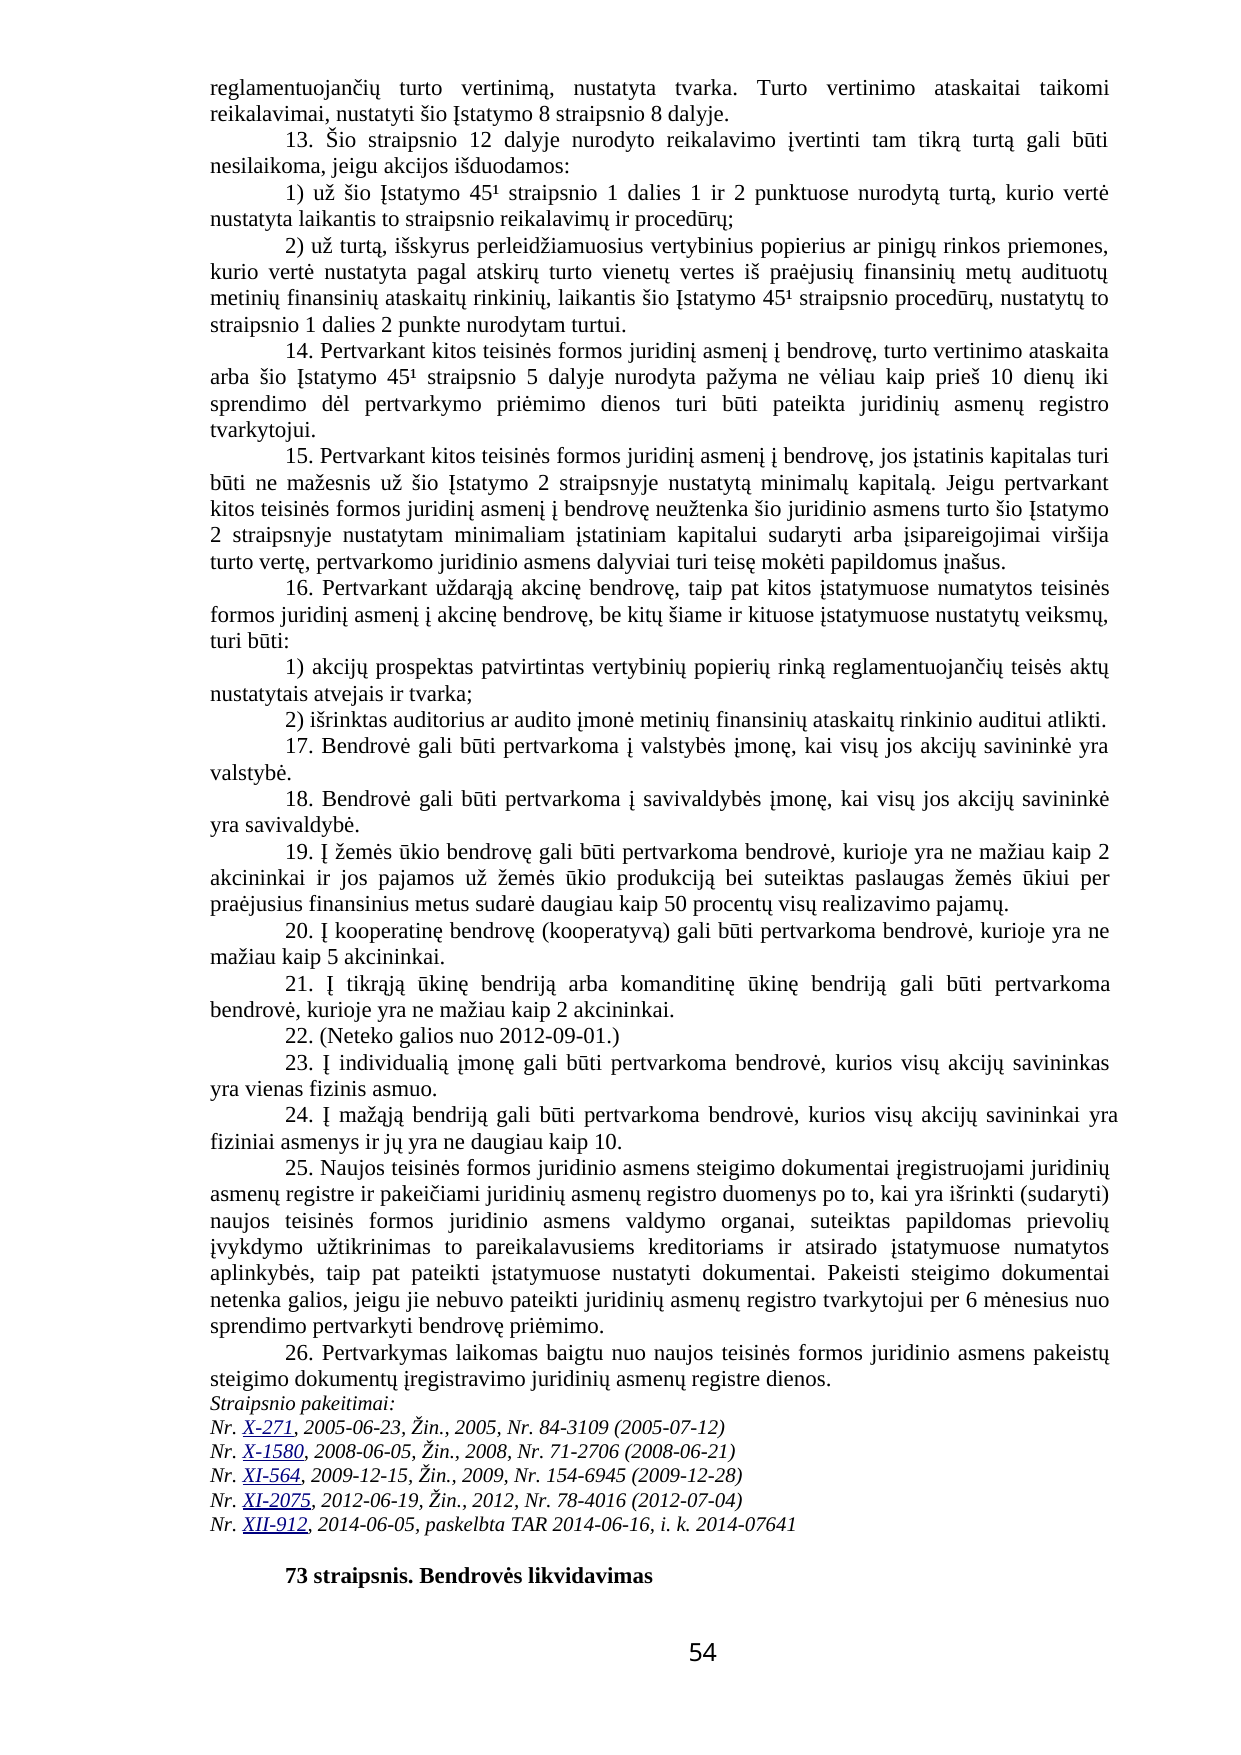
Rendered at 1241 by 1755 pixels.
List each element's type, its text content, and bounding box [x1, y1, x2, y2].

text 17. Bendrovė gali būti pertvarkoma į valstybės įmonę, kai visų jos akcijų savininkė yra valstybė. [210, 732, 1111, 785]
text Nr. XI-2075, 2012-06-19, Žin., 2012, Nr. 78-4016 (2012-07-04) [210, 1487, 1120, 1512]
text 73 straipsnis. Bendrovės likvidavimas [210, 1562, 1111, 1588]
text 21. Į tikrąją ūkinę bendriją arba komanditinę ūkinę bendriją gali būti pertvarkoma bendrovė, kurioje yra ne mažiau kaip 2 akcininkai. [210, 969, 1111, 1022]
text 2) už turtą, išskyrus perleidžiamuosius vertybinius popierius ar pinigų rinkos priemones, kurio vertė nustatyta pagal atskirų turto vienetų vertes iš praėjusių finansinių metų audituotų metinių finansinių ataskaitų rinkinių, laikantis šio Įstatymo 45¹ straipsnio procedūrų, nustatytų to straipsnio 1 dalies 2 punkte nurodytam turtui. [210, 232, 1110, 337]
text 15. Pertvarkant kitos teisinės formos juridinį asmenį į bendrovę, jos įstatinis kapitalas turi būti ne mažesnis už šio Įstatymo 2 straipsnyje nustatytą minimalų kapitalą. Jeigu pertvarkant kitos teisinės formos juridinį asmenį į bendrovę neužtenka šio juridinio asmens turto šio Įstatymo 2 straipsnyje nustatytam minimaliam įstatiniam kapitalui sudaryti arba įsipareigojimai viršija turto vertę, pertvarkomo juridinio asmens dalyviai turi teisę mokėti papildomus įnašus. [210, 442, 1111, 574]
text 18. Bendrovė gali būti pertvarkoma į savivaldybės įmonę, kai visų jos akcijų savininkė yra savivaldybė. [210, 785, 1111, 838]
text 19. Į žemės ūkio bendrovę gali būti pertvarkoma bendrovė, kurioje yra ne mažiau kaip 2 akcininkai ir jos pajamos už žemės ūkio produkciją bei suteiktas paslaugas žemės ūkiui per praėjusius finansinius metus sudarė daugiau kaip 50 procentų visų realizavimo pajamų. [210, 838, 1111, 917]
text reglamentuojančių turto vertinimą, nustatyta tvarka. Turto vertinimo ataskaitai taikomi reikalavimai, nustatyti šio Įstatymo 8 straipsnio 8 dalyje. [210, 73, 1111, 126]
text 2) išrinktas auditorius ar audito įmonė metinių finansinių ataskaitų rinkinio auditui atlikti. [210, 706, 1111, 732]
text 25. Naujos teisinės formos juridinio asmens steigimo dokumentai įregistruojami juridinių asmenų registre ir pakeičiami juridinių asmenų registro duomenys po to, kai yra išrinkti (sudaryti) naujos teisinės formos juridinio asmens valdymo organai, suteiktas papildomas prievolių įvykdymo užtikrinimas to pareikalavusiems kreditoriams ir atsirado įstatymuose numatytos aplinkybės, taip pat pateikti įstatymuose nustatyti dokumentai. Pakeisti steigimo dokumentai netenka galios, jeigu jie nebuvo pateikti juridinių asmenų registro tvarkytojui per 6 mėnesius nuo sprendimo pertvarkyti bendrovę priėmimo. [210, 1154, 1111, 1338]
text 14. Pertvarkant kitos teisinės formos juridinį asmenį į bendrovę, turto vertinimo ataskaita arba šio Įstatymo 45¹ straipsnio 5 dalyje nurodyta pažyma ne vėliau kaip prieš 10 dienų iki sprendimo dėl pertvarkymo priėmimo dienos turi būti pateikta juridinių asmenų registro tvarkytojui. [210, 337, 1110, 442]
text 26. Pertvarkymas laikomas baigtu nuo naujos teisinės formos juridinio asmens pakeistų steigimo dokumentų įregistravimo juridinių asmenų registre dienos. [210, 1338, 1111, 1391]
text Nr. XI-564, 2009-12-15, Žin., 2009, Nr. 154-6945 (2009-12-28) [210, 1463, 1120, 1487]
text 13. Šio straipsnio 12 dalyje nurodyto reikalavimo įvertinti tam tikrą turtą gali būti nesilaikoma, jeigu akcijos išduodamos: [210, 126, 1110, 179]
text Nr. X-1580, 2008-06-05, Žin., 2008, Nr. 71-2706 (2008-06-21) [210, 1439, 1111, 1463]
text 16. Pertvarkant uždarąją akcinę bendrovę, taip pat kitos įstatymuose numatytos teisinės formos juridinį asmenį į akcinę bendrovę, be kitų šiame ir kituose įstatymuose nustatytų veiksmų, turi būti: [210, 574, 1111, 653]
text 1) už šio Įstatymo 45¹ straipsnio 1 dalies 1 ir 2 punktuose nurodytą turtą, kurio vertė nustatyta laikantis to straipsnio reikalavimų ir procedūrų; [210, 179, 1110, 232]
text Nr. X-271, 2005-06-23, Žin., 2005, Nr. 84-3109 (2005-07-12) [210, 1415, 1111, 1439]
text 1) akcijų prospektas patvirtintas vertybinių popierių rinką reglamentuojančių teisės aktų nustatytais atvejais ir tvarka; [210, 653, 1111, 706]
text 22. (Neteko galios nuo 2012-09-01.) [210, 1022, 1111, 1049]
text Nr. XII-912, 2014-06-05, paskelbta TAR 2014-06-16, i. k. 2014-07641 [210, 1512, 1120, 1536]
text 24. Į mažąją bendriją gali būti pertvarkoma bendrovė, kurios visų akcijų savininkai yra fiziniai asmenys ir jų yra ne daugiau kaip 10. [210, 1101, 1120, 1154]
text 23. Į individualią įmonę gali būti pertvarkoma bendrovė, kurios visų akcijų savininkas yra vienas fizinis asmuo. [210, 1049, 1111, 1101]
text 20. Į kooperatinę bendrovę (kooperatyvą) gali būti pertvarkoma bendrovė, kurioje yra ne mažiau kaip 5 akcininkai. [210, 917, 1111, 969]
text Straipsnio pakeitimai: [210, 1391, 1111, 1415]
